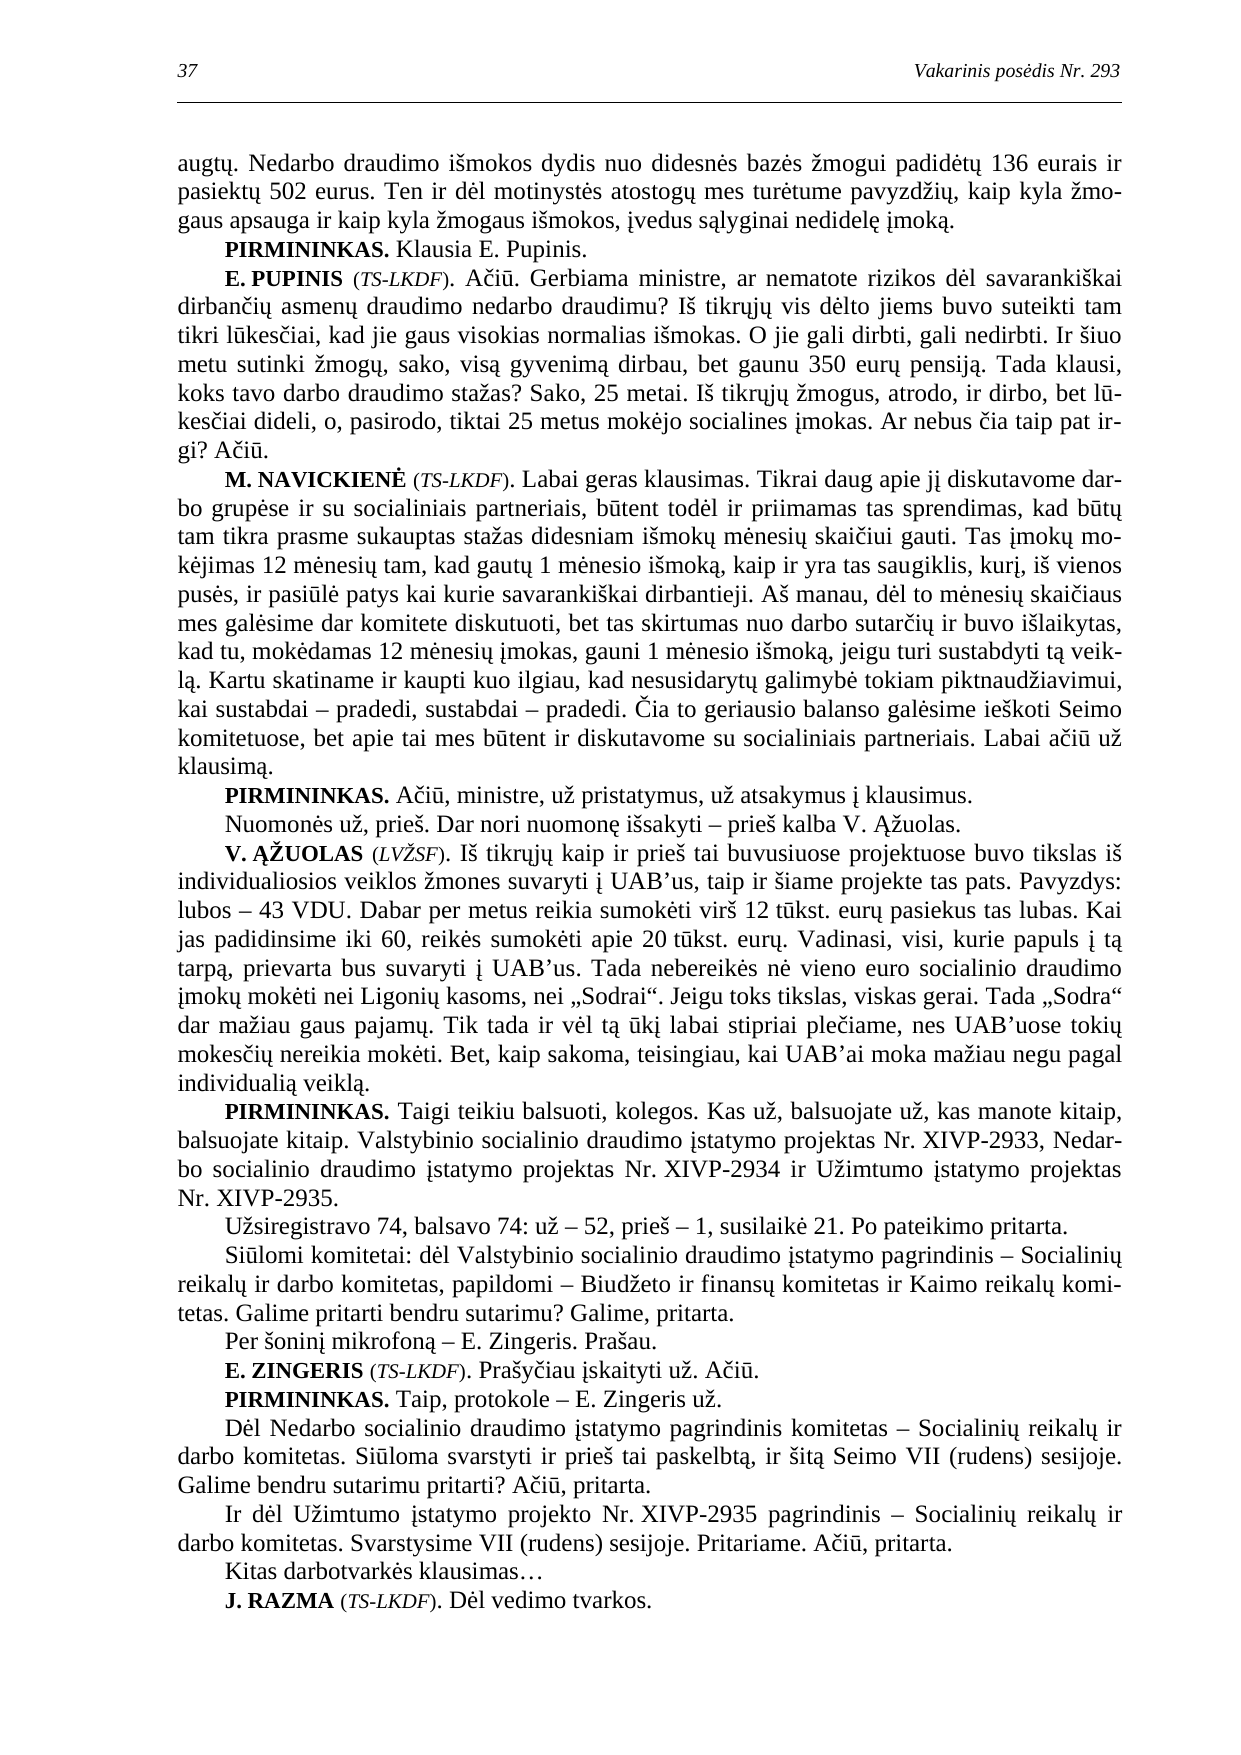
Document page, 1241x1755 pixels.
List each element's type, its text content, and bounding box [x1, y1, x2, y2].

text Per šo­ni­nį mik­ro­fo­ną – E. Zin­ge­ris. Pra­šau. [177, 1326, 1122, 1355]
text Siū­lo­mi ko­mi­te­tai: dėl Vals­ty­bi­nio so­cia­li­nio drau­di­mo įsta­ty­mo pa­grin­di­nis – So­cia­li­nių rei­ka­lų ir dar­bo ko­mi­te­tas, pa­pil­do­mi – Biu­dže­to ir fi­nan­sų ko­mi­te­tas ir Kai­mo rei­ka­lų ko­mi­te­tas. Ga­li­me pri­tar­ti ben­dru su­ta­ri­mu? Ga­li­me, pri­tar­ta. [177, 1240, 1122, 1326]
text Ki­tas dar­bo­tvarkės klau­si­mas… [177, 1556, 1122, 1585]
text E. ZINGERIS (TS-LKDF). Pra­šy­čiau įskai­ty­ti už. Ačiū. [177, 1355, 1122, 1384]
text PIRMININKAS. Tai­gi tei­kiu bal­suo­ti, ko­le­gos. Kas už, bal­suo­ja­te už, kas ma­no­te ki­taip, bal­suo­ja­te ki­taip. Vals­ty­bi­nio so­cia­li­nio drau­di­mo įsta­ty­mo pro­jek­tas Nr. XIVP-2933, Ne­dar­bo so­cia­li­nio drau­di­mo įsta­ty­mo pro­jek­tas Nr. XIVP-2934 ir Už­im­tu­mo įsta­ty­mo pro­jek­tas Nr. XIVP-2935. [177, 1096, 1122, 1211]
text PIRMININKAS. Taip, pro­to­ko­le – E. Zin­ge­ris už. [177, 1384, 1122, 1413]
text E. PUPINIS (TS-LKDF). Ačiū. Ger­bia­ma mi­nist­re, ar ne­ma­to­te ri­zi­kos dėl sa­va­ran­kiš­kai dir­ban­čių as­me­nų drau­di­mo ne­dar­bo drau­di­mu? Iš tik­rų­jų vis dėl­to jiems bu­vo su­teik­ti tam tik­ri lū­kes­čiai, kad jie gaus vi­so­kias nor­ma­lias iš­mo­kas. O jie ga­li dirb­ti, ga­li ne­dirb­ti. Ir šiuo me­tu su­tin­ki žmo­gų, sa­ko, vi­są gy­ve­ni­mą dir­bau, bet gau­nu 350 eu­rų pen­si­ją. Ta­da klau­si, koks ta­vo dar­bo drau­di­mo sta­žas? Sa­ko, 25 me­tai. Iš tik­rų­jų žmo­gus, at­ro­do, ir dir­bo, bet lū­kes­čiai di­de­li, o, pa­si­ro­do, tik­tai 25 me­tus mo­kė­jo so­cia­li­nes įmo­kas. Ar ne­bus čia taip pat ir­gi? Ačiū. [177, 263, 1122, 464]
text Dėl Ne­dar­bo so­cia­li­nio drau­di­mo įsta­ty­mo pa­grin­di­nis ko­mi­te­tas – So­cia­li­nių rei­ka­lų ir dar­bo ko­mi­te­tas. Siū­lo­ma svars­ty­ti ir prieš tai pa­skelb­tą, ir ši­tą Sei­mo VII (ru­dens) se­si­jo­je. Ga­li­me ben­dru su­ta­ri­mu pri­tar­ti? Ačiū, pri­tar­ta. [177, 1413, 1122, 1499]
text Nuo­mo­nės už, prieš. Dar no­ri nuo­mo­nę iš­sa­ky­ti – prieš kal­ba V. Ąžuo­las. [177, 809, 1122, 838]
text V. ĄŽUOLAS (LVŽSF). Iš tik­rų­jų kaip ir prieš tai bu­vu­siuo­se pro­jek­tuo­se bu­vo tiks­las iš in­di­vi­du­a­lio­sios veik­los žmo­nes su­va­ry­ti į UABʼus, taip ir šia­me pro­jek­te tas pats. Pa­vyz­dys: lu­bos – 43 VDU. Da­bar per me­tus rei­kia su­mo­kė­ti virš 12 tūkst. eu­rų pa­sie­kus tas lu­bas. Kai jas pa­di­din­si­me iki 60, rei­kės su­mo­kė­ti apie 20 tūkst. eu­rų. Va­di­na­si, vi­si, ku­rie pa­puls į tą tar­pą, prie­var­ta bus su­va­ry­ti į UABʼus. Ta­da ne­be­rei­kės nė vie­no eu­ro so­cia­li­nio drau­di­mo įmo­kų mo­kė­ti nei Li­go­nių ka­soms, nei „Sod­rai“. Jei­gu toks tiks­las, vis­kas ge­rai. Ta­da „Sod­ra“ dar ma­žiau gaus pa­ja­mų. Tik ta­da ir vėl tą ūkį la­bai stip­riai ple­čia­me, nes UABʼuo­se to­kių mo­kes­čių ne­rei­kia mo­kė­ti. Bet, kaip sa­ko­ma, tei­sin­giau, kai UABʼai mo­ka ma­žiau ne­gu pa­gal in­di­vi­du­a­li­ą­ veik­lą. [177, 838, 1122, 1096]
text Už­si­re­gist­ra­vo 74, bal­sa­vo 74: už – 52, prieš – 1, su­si­lai­kė 21. Po pa­tei­ki­mo pri­tar­ta. [177, 1211, 1122, 1240]
text PIRMININKAS. Ačiū, mi­nist­re, už pri­sta­ty­mus, už at­sa­ky­mus į klau­si­mus. [177, 780, 1122, 809]
text Ir dėl Už­im­tu­mo įsta­ty­mo pro­jek­to Nr. XIVP-2935 pa­grin­di­nis – So­cia­li­nių rei­ka­lų ir dar­bo ko­mi­te­tas. Svars­ty­si­me VII (ru­dens) se­si­jo­je. Pri­ta­ria­me. Ačiū, pri­tar­ta. [177, 1499, 1122, 1556]
text M. NAVICKIENĖ (TS-LKDF). La­bai ge­ras klau­si­mas. Tik­rai daug apie jį dis­ku­ta­vo­me dar­bo gru­pė­se ir su so­cia­li­niais part­ne­riais, bū­tent to­dėl ir pri­ima­mas tas spren­di­mas, kad bū­tų tam tik­ra pras­me su­kaup­tas sta­žas di­des­niam iš­mo­kų mė­ne­sių skai­čiui gau­ti. Tas įmo­kų mo­kė­ji­mas 12 mė­ne­sių tam, kad gau­tų 1 mė­ne­sio iš­mo­ką, kaip ir yra tas sau­gik­lis, ku­rį, iš vie­nos pu­sės, ir pa­siū­lė pa­tys kai ku­rie sa­va­ran­kiš­kai dir­ban­tie­ji. Aš ma­nau, dėl to mė­ne­sių skai­čiaus mes ga­lė­si­me dar ko­mi­te­te dis­ku­tuo­ti, bet tas skir­tu­mas nuo dar­bo su­tar­čių ir bu­vo iš­lai­ky­tas, kad tu, mo­kė­da­mas 12 mė­ne­sių įmo­kas, gau­ni 1 mė­ne­sio iš­mo­ką, jei­gu tu­ri su­­stab­dy­ti tą veik­lą. Kar­tu ska­ti­na­me ir kaup­ti kuo il­giau, kad ne­su­si­da­ry­tų ga­li­my­bė to­kiam pik­tnau­džia­vi­mui, kai su­stab­dai – pra­de­di, su­stab­dai – pra­de­di. Čia to ge­riau­sio ba­lan­so ga­lė­si­me ieš­ko­ti Sei­mo ko­mi­te­tuo­se, bet apie tai mes bū­tent ir dis­ku­ta­vo­me su so­cia­li­niais part­ne­riais. La­bai ačiū už klau­si­mą. [177, 464, 1122, 780]
text aug­tų. Ne­dar­bo drau­di­mo iš­mo­kos dy­dis nuo di­des­nės ba­zės žmo­gui pa­di­dė­tų 136 eu­rais ir pa­siek­tų 502 eu­rus. Ten ir dėl mo­ti­nys­tės atos­to­gų mes tu­rė­tu­me pa­vyz­džių, kaip ky­la žmo­gaus ap­sau­ga ir kaip ky­la žmo­gaus iš­mo­kos, įve­dus są­ly­gi­nai ne­di­de­lę įmo­ką. [177, 148, 1122, 234]
text PIRMININKAS. Klau­sia E. Pu­pi­nis. [177, 234, 1122, 263]
text J. RAZMA (TS-LKDF). Dėl ve­di­mo tvar­kos. [177, 1585, 1122, 1614]
